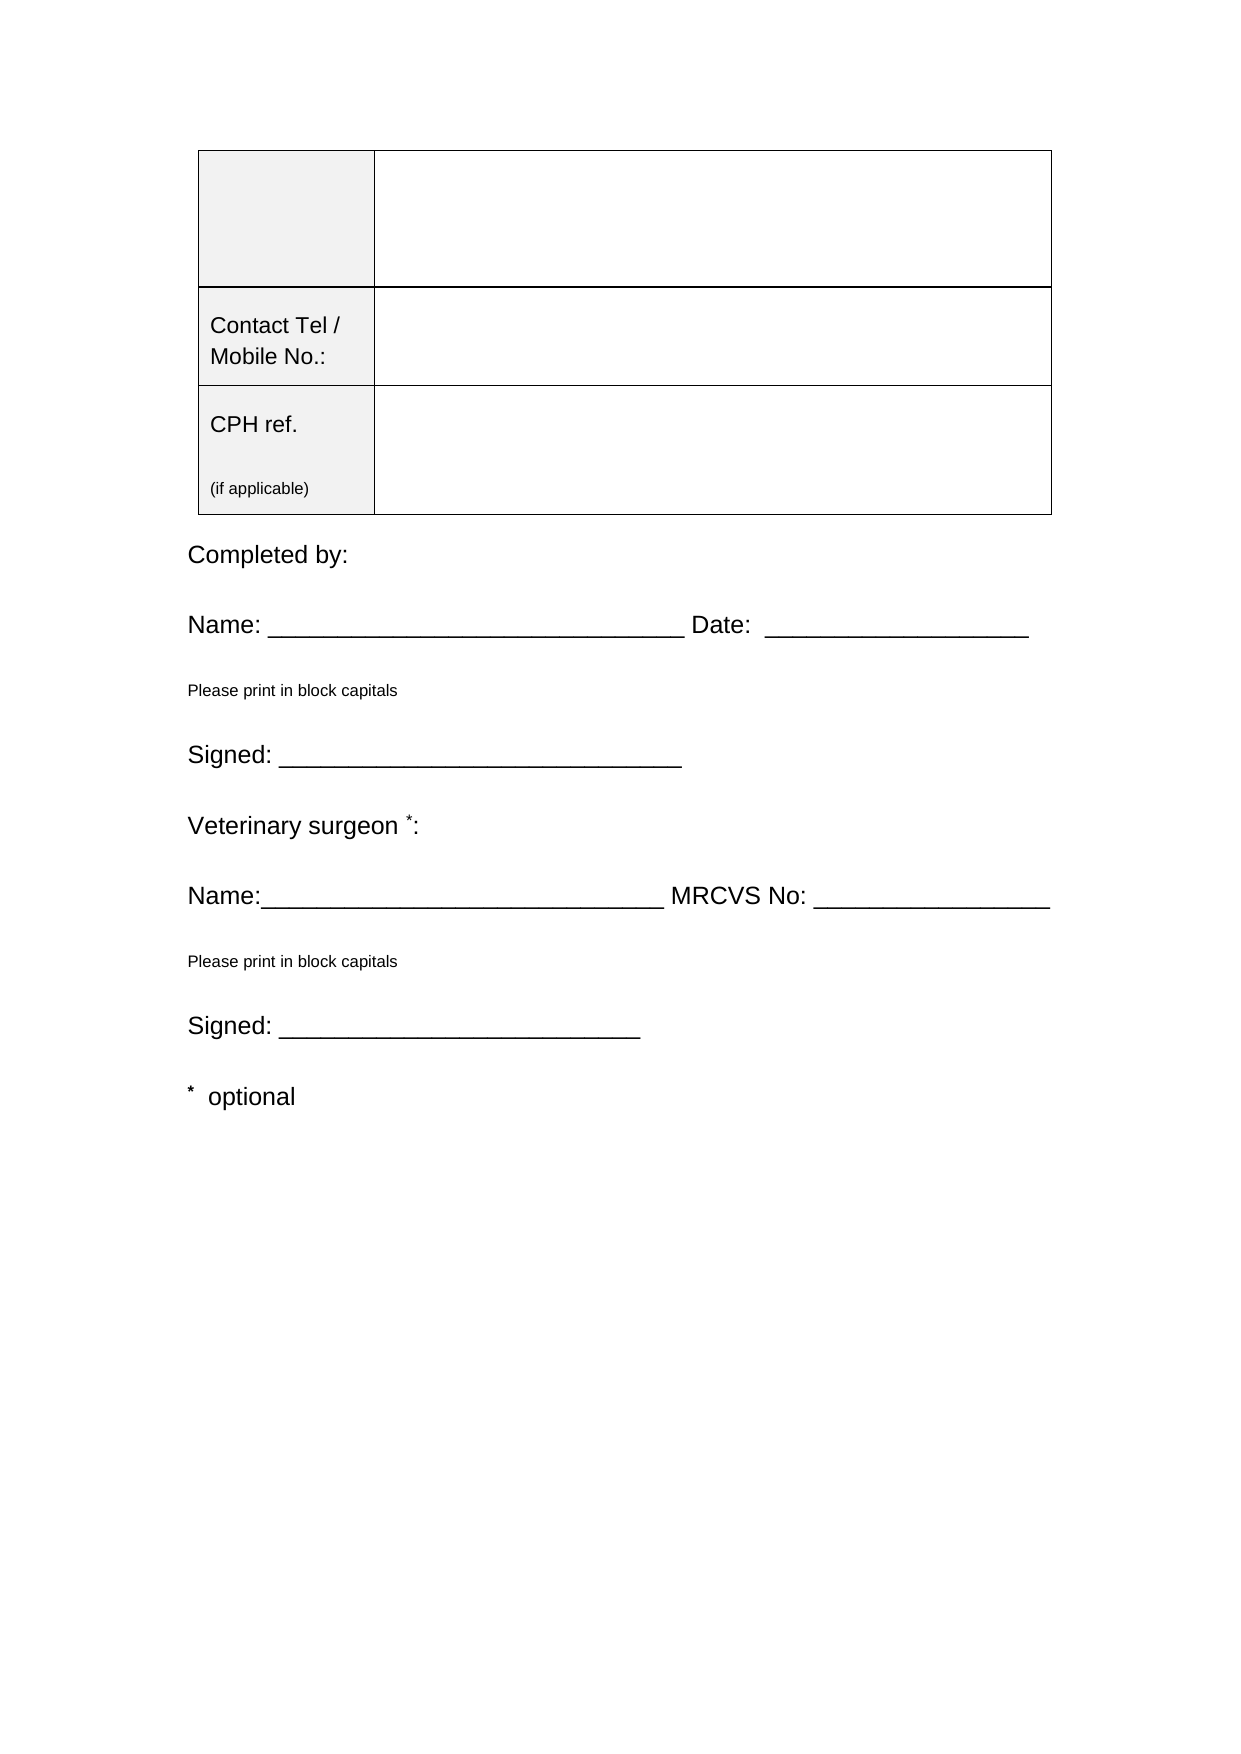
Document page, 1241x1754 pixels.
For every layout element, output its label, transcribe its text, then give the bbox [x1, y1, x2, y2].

table_cell [375, 386, 1051, 514]
table_cell Contact Tel / Mobile No.: [199, 288, 374, 385]
text Please print in block capitals [187, 681, 1053, 700]
text Signed: _____________________________ [187, 740, 1053, 769]
table_cell CPH ref. (if applicable) [199, 386, 374, 514]
text Completed by: [187, 540, 1053, 568]
table_cell [375, 288, 1051, 385]
table_cell [375, 151, 1051, 286]
text Name: ______________________________ Date: ___________________ [187, 610, 1053, 639]
text Signed: __________________________ [187, 1011, 1053, 1040]
text Name:­­­­­­­­­­­­­­­_____________________________ MRCVS No: _________________ [187, 881, 1053, 910]
table_cell [199, 151, 374, 286]
text Veterinary surgeon *: [187, 811, 1053, 839]
text * optional [187, 1082, 1053, 1111]
text Please print in block capitals [187, 952, 1053, 971]
